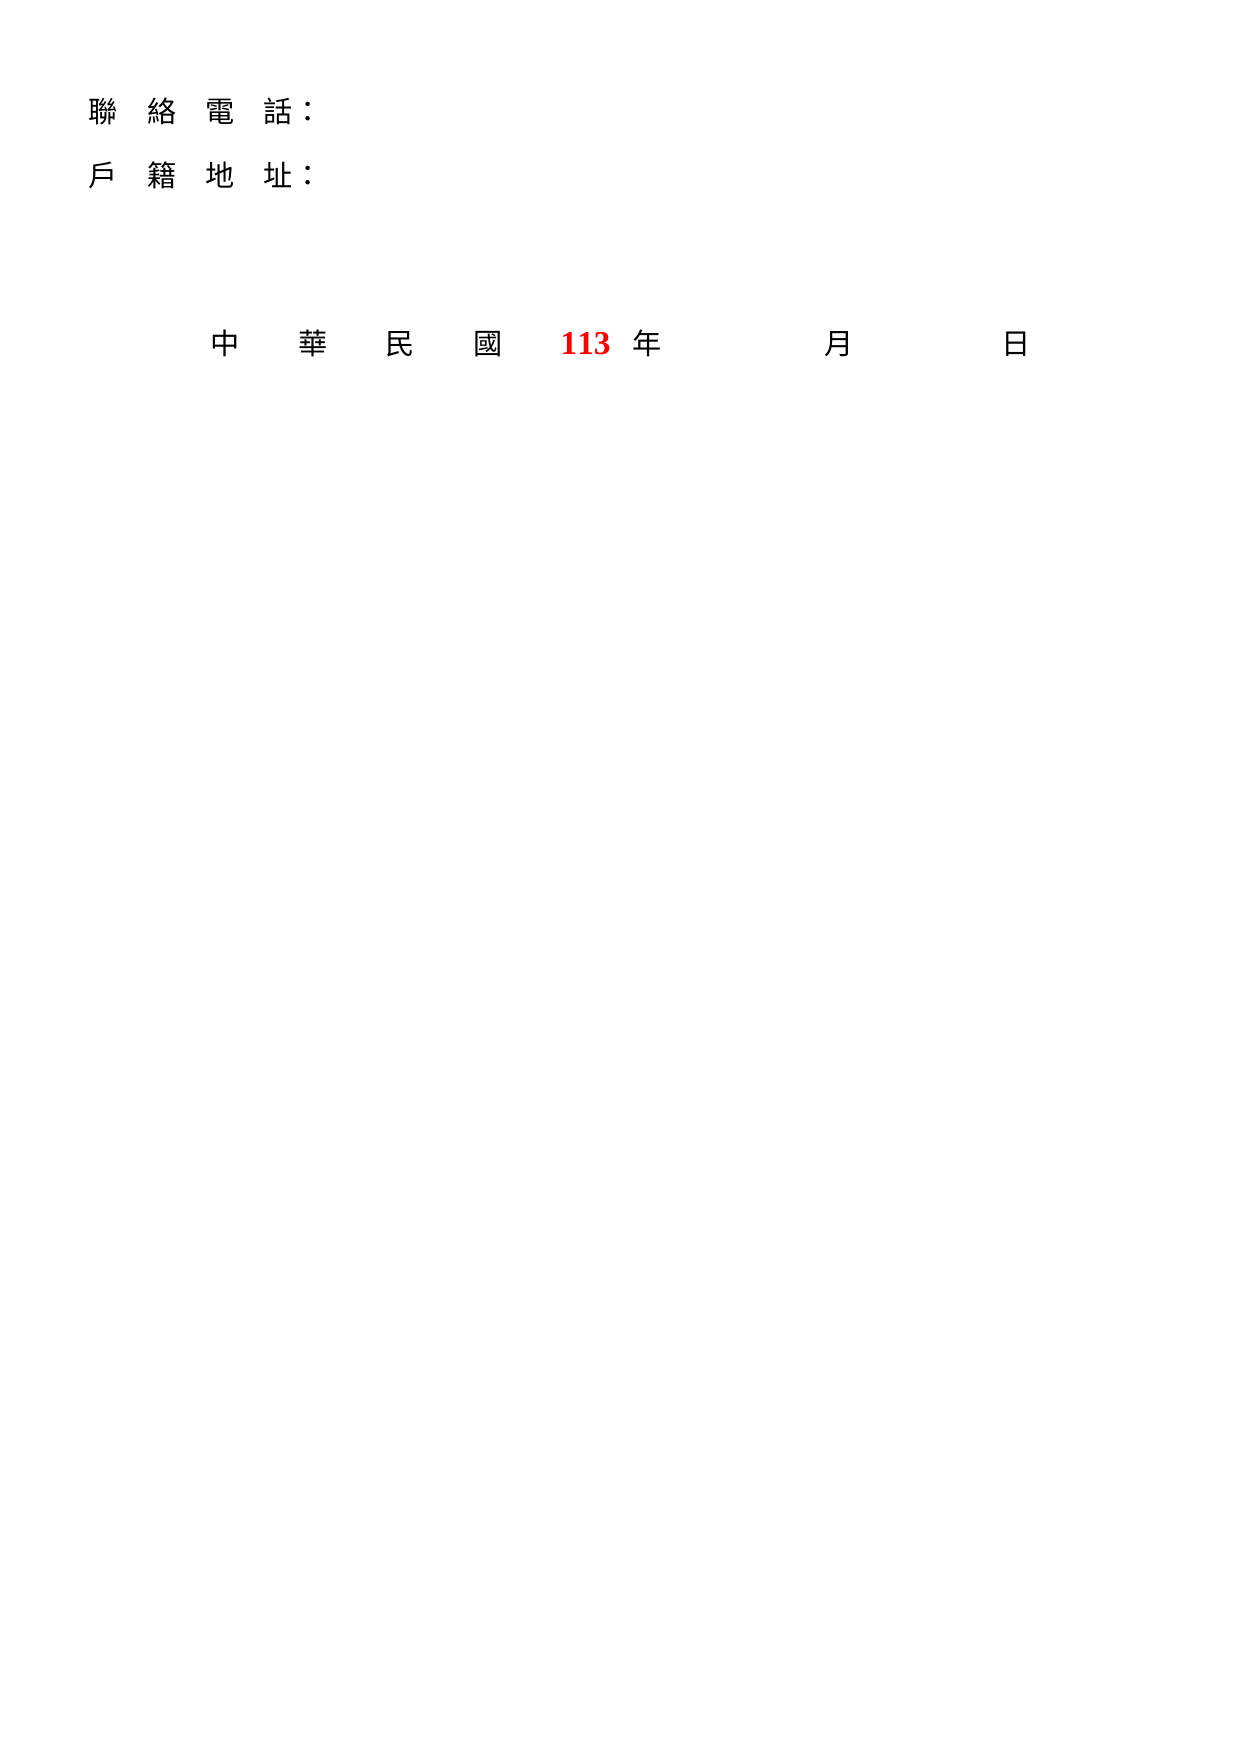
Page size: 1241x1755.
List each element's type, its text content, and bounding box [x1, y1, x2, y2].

text 聯 絡 電 話： [89, 89, 604, 131]
text 戶 籍 地 址： [89, 152, 1154, 194]
text 中 華 民 國 113 年 月 日 [89, 316, 1152, 364]
